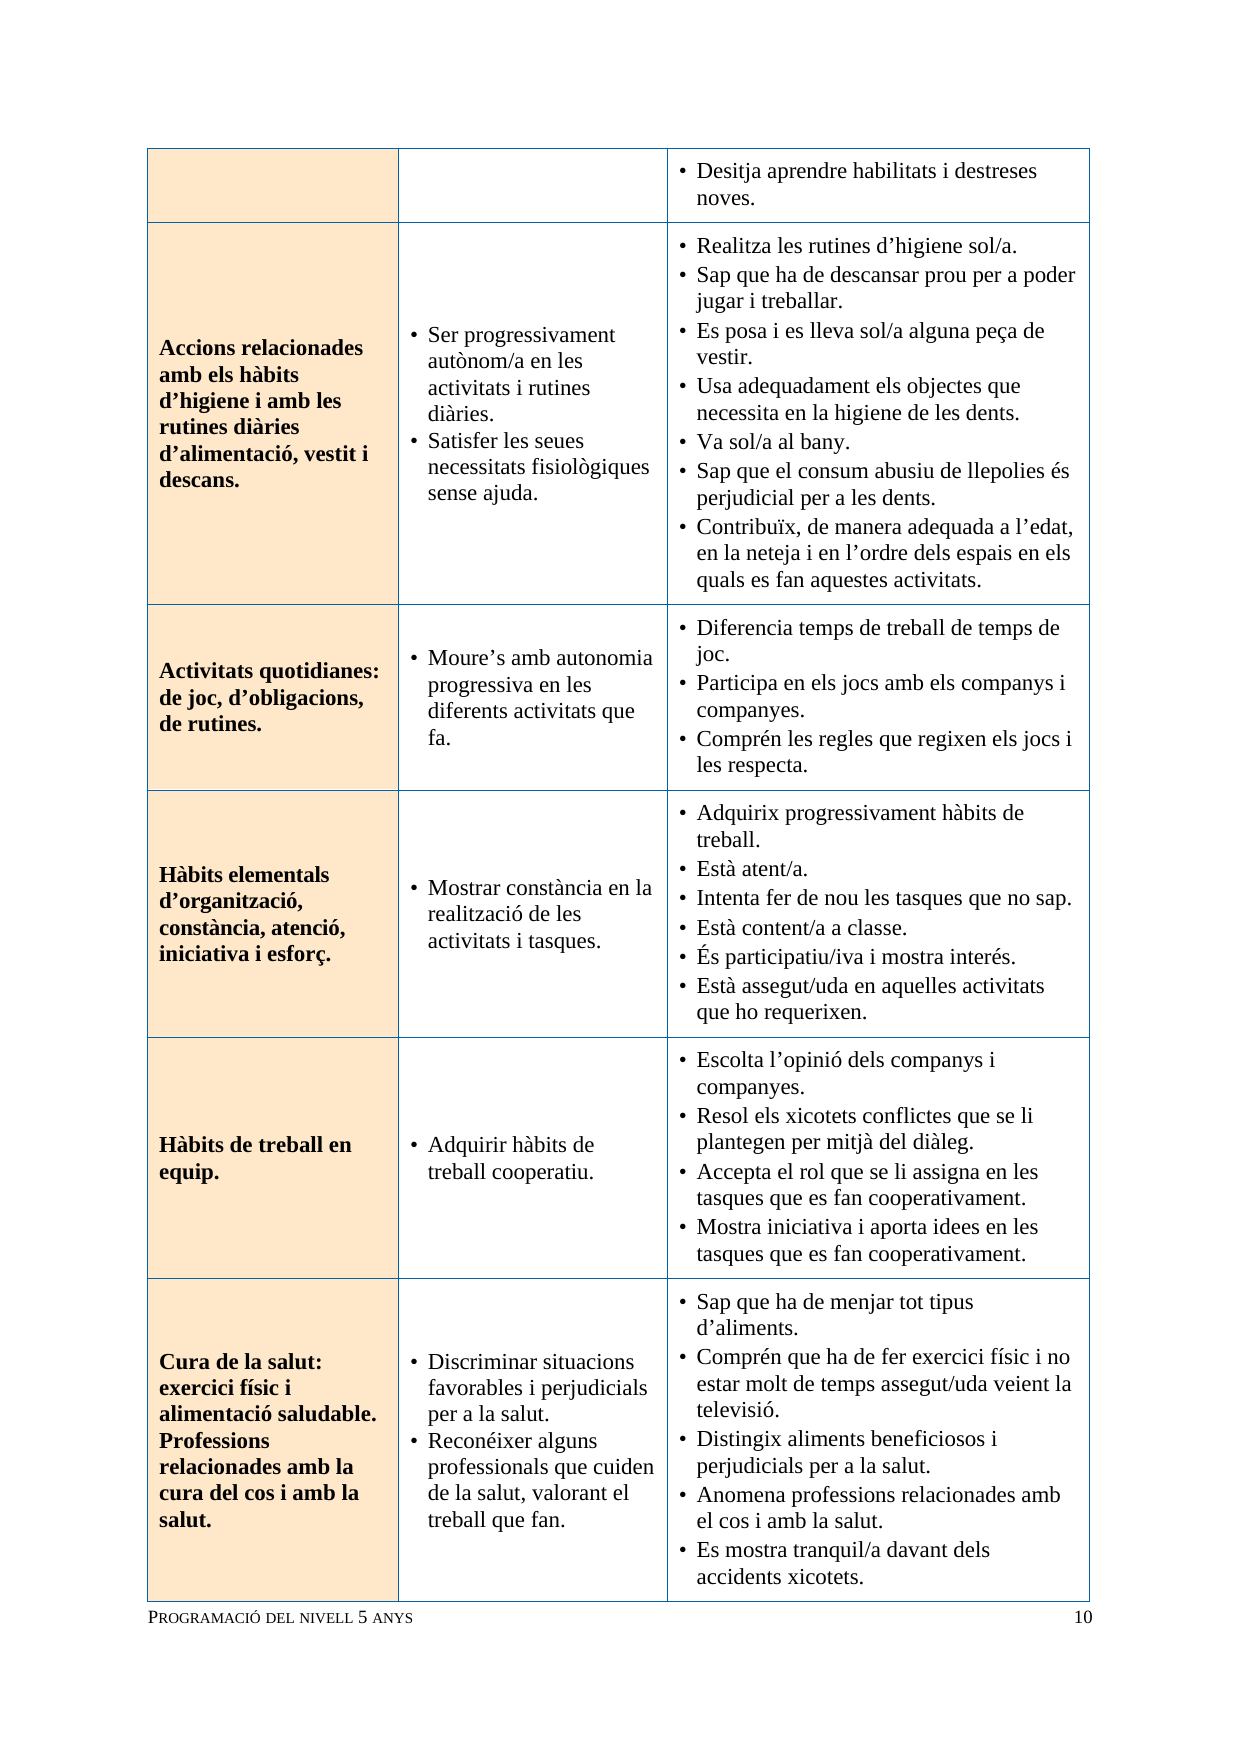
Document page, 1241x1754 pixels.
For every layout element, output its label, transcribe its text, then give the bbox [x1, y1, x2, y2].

table_cell • Desitja aprendre habilitats i destreses noves. [668, 149, 1089, 222]
table_cell Activitats quotidianes: de joc, d’obligacions, de rutines. [148, 605, 398, 789]
table_cell • Mostrar constància en la realització de les activitats i tasques. [399, 791, 667, 1037]
table_cell [399, 149, 667, 222]
table_cell • Discriminar situacions favorables i perjudicials per a la salut. • Reconéixer alguns professionals que cuiden de la salut, valorant el treball que fan. [399, 1279, 667, 1601]
table_cell Cura de la salut: exercici físic i alimentació saludable. Professions relacionades amb la cura del cos i amb la salut. [148, 1279, 398, 1601]
table_cell Accions relacionades amb els hàbits d’higiene i amb les rutines diàries d’alimentació, vestit i descans. [148, 223, 398, 604]
table_cell [148, 149, 398, 222]
table_cell • Diferencia temps de treball de temps de joc. • Participa en els jocs amb els companys i companyes. • Comprén les regles que regixen els jocs i les respecta. [668, 605, 1089, 789]
table_cell • Realitza les rutines d’higiene sol/a. • Sap que ha de descansar prou per a poder jugar i treballar. • Es posa i es lleva sol/a alguna peça de vestir. • Usa adequadament els objectes que necessita en la higiene de les dents. • Va sol/a al bany. • Sap que el consum abusiu de llepolies és perjudicial per a les dents. • Contribuïx, de manera adequada a l’edat, en la neteja i en l’ordre dels espais en els quals es fan aquestes activitats. [668, 223, 1089, 604]
table_cell • Escolta l’opinió dels companys i companyes. • Resol els xicotets conflictes que se li plantegen per mitjà del diàleg. • Accepta el rol que se li assigna en les tasques que es fan cooperativament. • Mostra iniciativa i aporta idees en les tasques que es fan cooperativament. [668, 1038, 1089, 1278]
table_cell • Moure’s amb autonomia progressiva en les diferents activitats que fa. [399, 605, 667, 789]
table_cell • Adquirix progressivament hàbits de treball. • Està atent/a. • Intenta fer de nou les tasques que no sap. • Està content/a a classe. • És participatiu/iva i mostra interés. • Està assegut/uda en aquelles activitats que ho requerixen. [668, 791, 1089, 1037]
table_cell Hàbits elementals d’organització, constància, atenció, iniciativa i esforç. [148, 791, 398, 1037]
table_cell • Ser progressivament autònom/a en les activitats i rutines diàries. • Satisfer les seues necessitats fisiològiques sense ajuda. [399, 223, 667, 604]
table_cell • Sap que ha de menjar tot tipus d’aliments. • Comprén que ha de fer exercici físic i no estar molt de temps assegut/uda veient la televisió. • Distingix aliments beneficiosos i perjudicials per a la salut. • Anomena professions relacionades amb el cos i amb la salut. • Es mostra tranquil/a davant dels accidents xicotets. [668, 1279, 1089, 1601]
table_cell • Adquirir hàbits de treball cooperatiu. [399, 1038, 667, 1278]
table_cell Hàbits de treball en equip. [148, 1038, 398, 1278]
